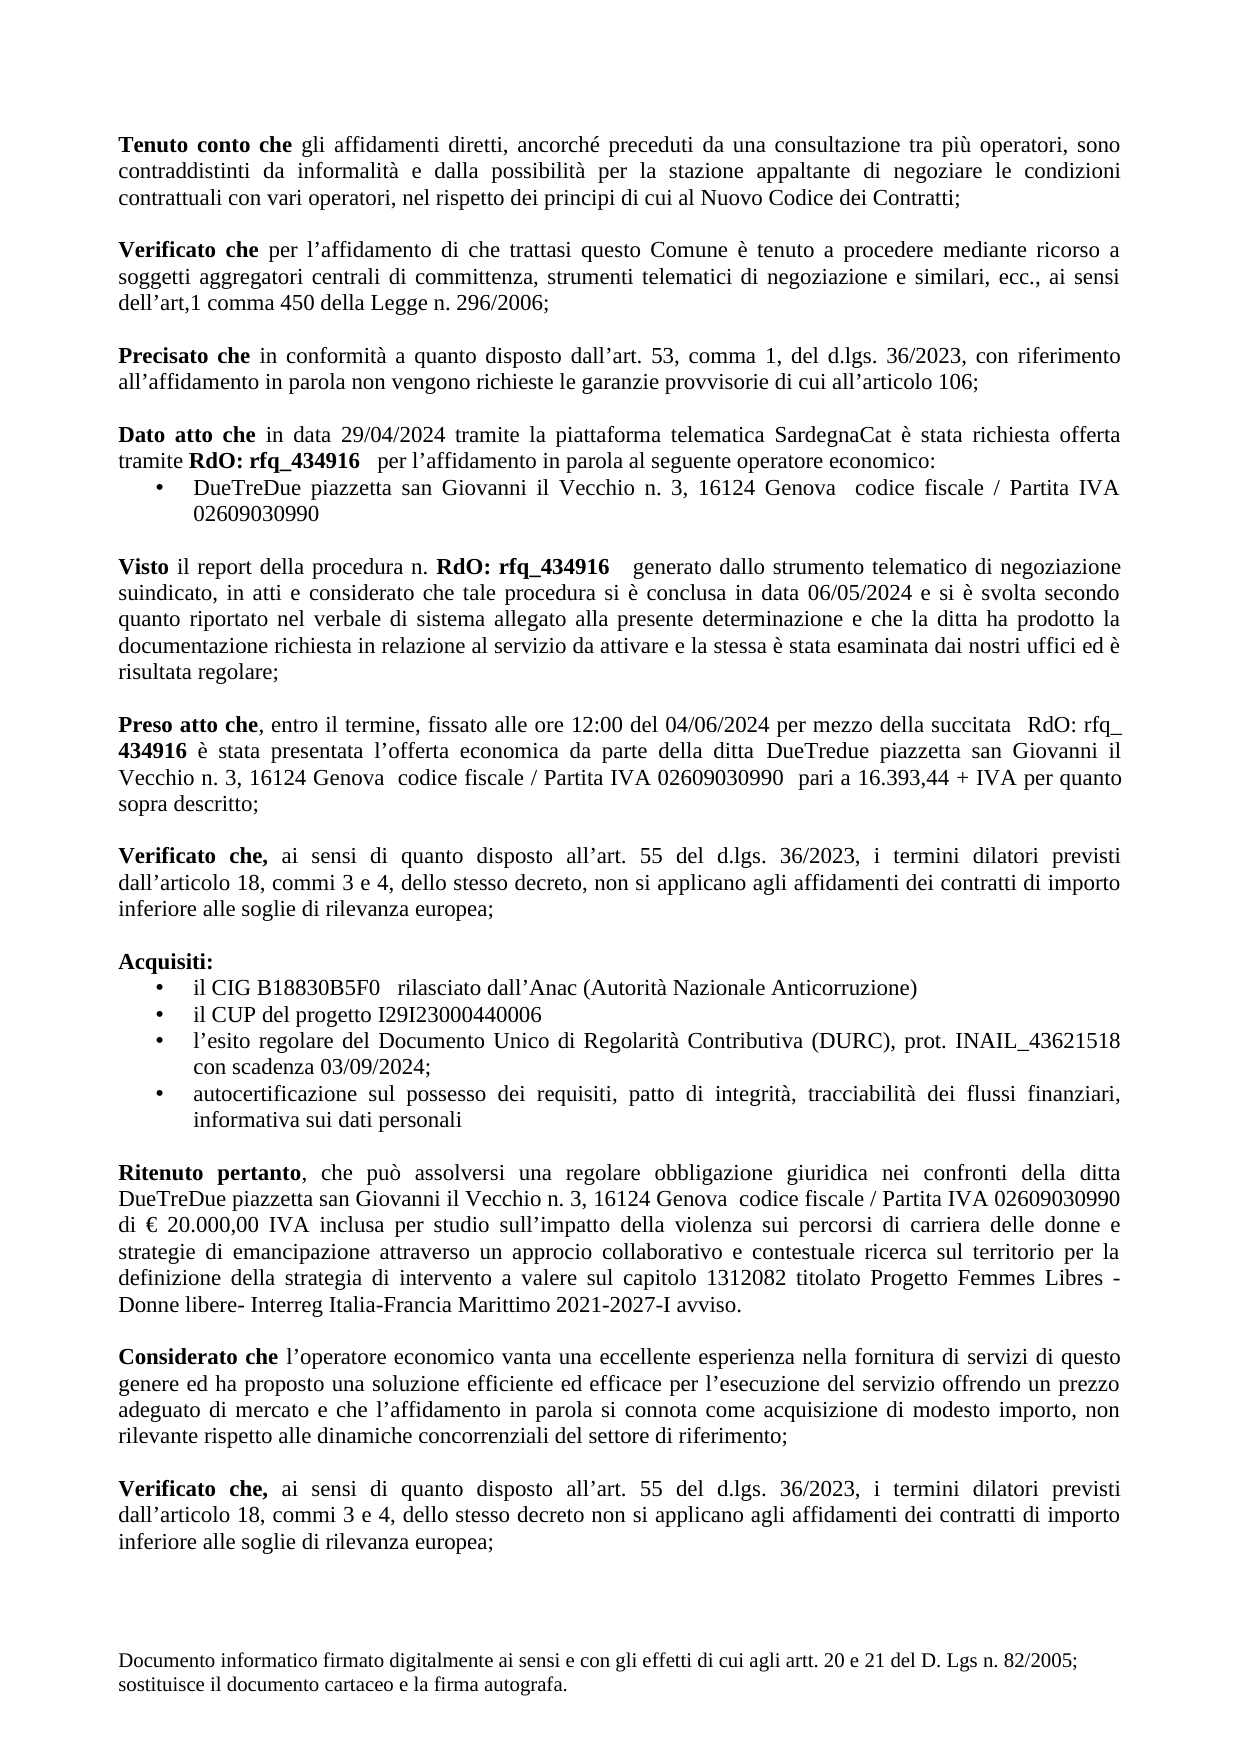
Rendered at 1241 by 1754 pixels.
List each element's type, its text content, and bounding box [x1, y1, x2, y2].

text Acquisiti: [118, 948, 1122, 974]
text Visto il report della procedura n. RdO: rfq_434916 generato dallo strumento telematico di negoziazione suindicato, in atti e considerato che tale procedura si è conclusa in data 06/05/2024 e si è svolta secondo quanto riportato nel verbale di sistema allegato alla presente determinazione e che la ditta ha prodotto la documentazione richiesta in relazione al servizio da attivare e la stessa è stata esaminata dai nostri uffici ed è risultata regolare; [118, 553, 1122, 684]
list il CIG B18830B5F0 rilasciato dall’Anac (Autorità Nazionale Anticorruzione) [156, 974, 1122, 1001]
text Tenuto conto che gli affidamenti diretti, ancorché preceduti da una consultazione tra più operatori, sono contraddistinti da informalità e dalla possibilità per la stazione appaltante di negoziare le condizioni contrattuali con vari operatori, nel rispetto dei principi di cui al Nuovo Codice dei Contratti; [118, 131, 1122, 210]
text Precisato che in conformità a quanto disposto dall’art. 53, comma 1, del d.lgs. 36/2023, con riferimento all’affidamento in parola non vengono richieste le garanzie provvisorie di cui all’articolo 106; [118, 342, 1122, 394]
text Preso atto che, entro il termine, fissato alle ore 12:00 del 04/06/2024 per mezzo della succitata RdO: rfq_ 434916 è stata presentata l’offerta economica da parte della ditta DueTredue piazzetta san Giovanni il Vecchio n. 3, 16124 Genova codice fiscale / Partita IVA 02609030990 pari a 16.393,44 + IVA per quanto sopra descritto; [118, 711, 1122, 816]
list DueTreDue piazzetta san Giovanni il Vecchio n. 3, 16124 Genova codice fiscale / Partita IVA 02609030990 [156, 474, 1122, 526]
text Ritenuto pertanto, che può assolversi una regolare obbligazione giuridica nei confronti della ditta DueTreDue piazzetta san Giovanni il Vecchio n. 3, 16124 Genova codice fiscale / Partita IVA 02609030990 di € 20.000,00 IVA inclusa per studio sull’impatto della violenza sui percorsi di carriera delle donne e strategie di emancipazione attraverso un approcio collaborativo e contestuale ricerca sul territorio per la definizione della strategia di intervento a valere sul capitolo 1312082 titolato Progetto Femmes Libres -Donne libere- Interreg Italia-Francia Marittimo 2021-2027-I avviso. [118, 1159, 1122, 1317]
text Verificato che, ai sensi di quanto disposto all’art. 55 del d.lgs. 36/2023, i termini dilatori previsti dall’articolo 18, commi 3 e 4, dello stesso decreto, non si applicano agli affidamenti dei contratti di importo inferiore alle soglie di rilevanza europea; [118, 843, 1122, 922]
text Verificato che, ai sensi di quanto disposto all’art. 55 del d.lgs. 36/2023, i termini dilatori previsti dall’articolo 18, commi 3 e 4, dello stesso decreto non si applicano agli affidamenti dei contratti di importo inferiore alle soglie di rilevanza europea; [118, 1475, 1122, 1554]
text Dato atto che in data 29/04/2024 tramite la piattaforma telematica SardegnaCat è stata richiesta offerta tramite RdO: rfq_434916 per l’affidamento in parola al seguente operatore economico: [118, 421, 1122, 474]
list il CUP del progetto I29I23000440006 [156, 1001, 1122, 1027]
list autocertificazione sul possesso dei requisiti, patto di integrità, tracciabilità dei flussi finanziari, informativa sui dati personali [156, 1080, 1122, 1132]
text Considerato che l’operatore economico vanta una eccellente esperienza nella fornitura di servizi di questo genere ed ha proposto una soluzione efficiente ed efficace per l’esecuzione del servizio offrendo un prezzo adeguato di mercato e che l’affidamento in parola si connota come acquisizione di modesto importo, non rilevante rispetto alle dinamiche concorrenziali del settore di riferimento; [118, 1343, 1122, 1449]
list l’esito regolare del Documento Unico di Regolarità Contributiva (DURC), prot. INAIL_43621518 con scadenza 03/09/2024; [156, 1027, 1122, 1080]
text Verificato che per l’affidamento di che trattasi questo Comune è tenuto a procedere mediante ricorso a soggetti aggregatori centrali di committenza, strumenti telematici di negoziazione e similari, ecc., ai sensi dell’art,1 comma 450 della Legge n. 296/2006; [118, 236, 1122, 316]
